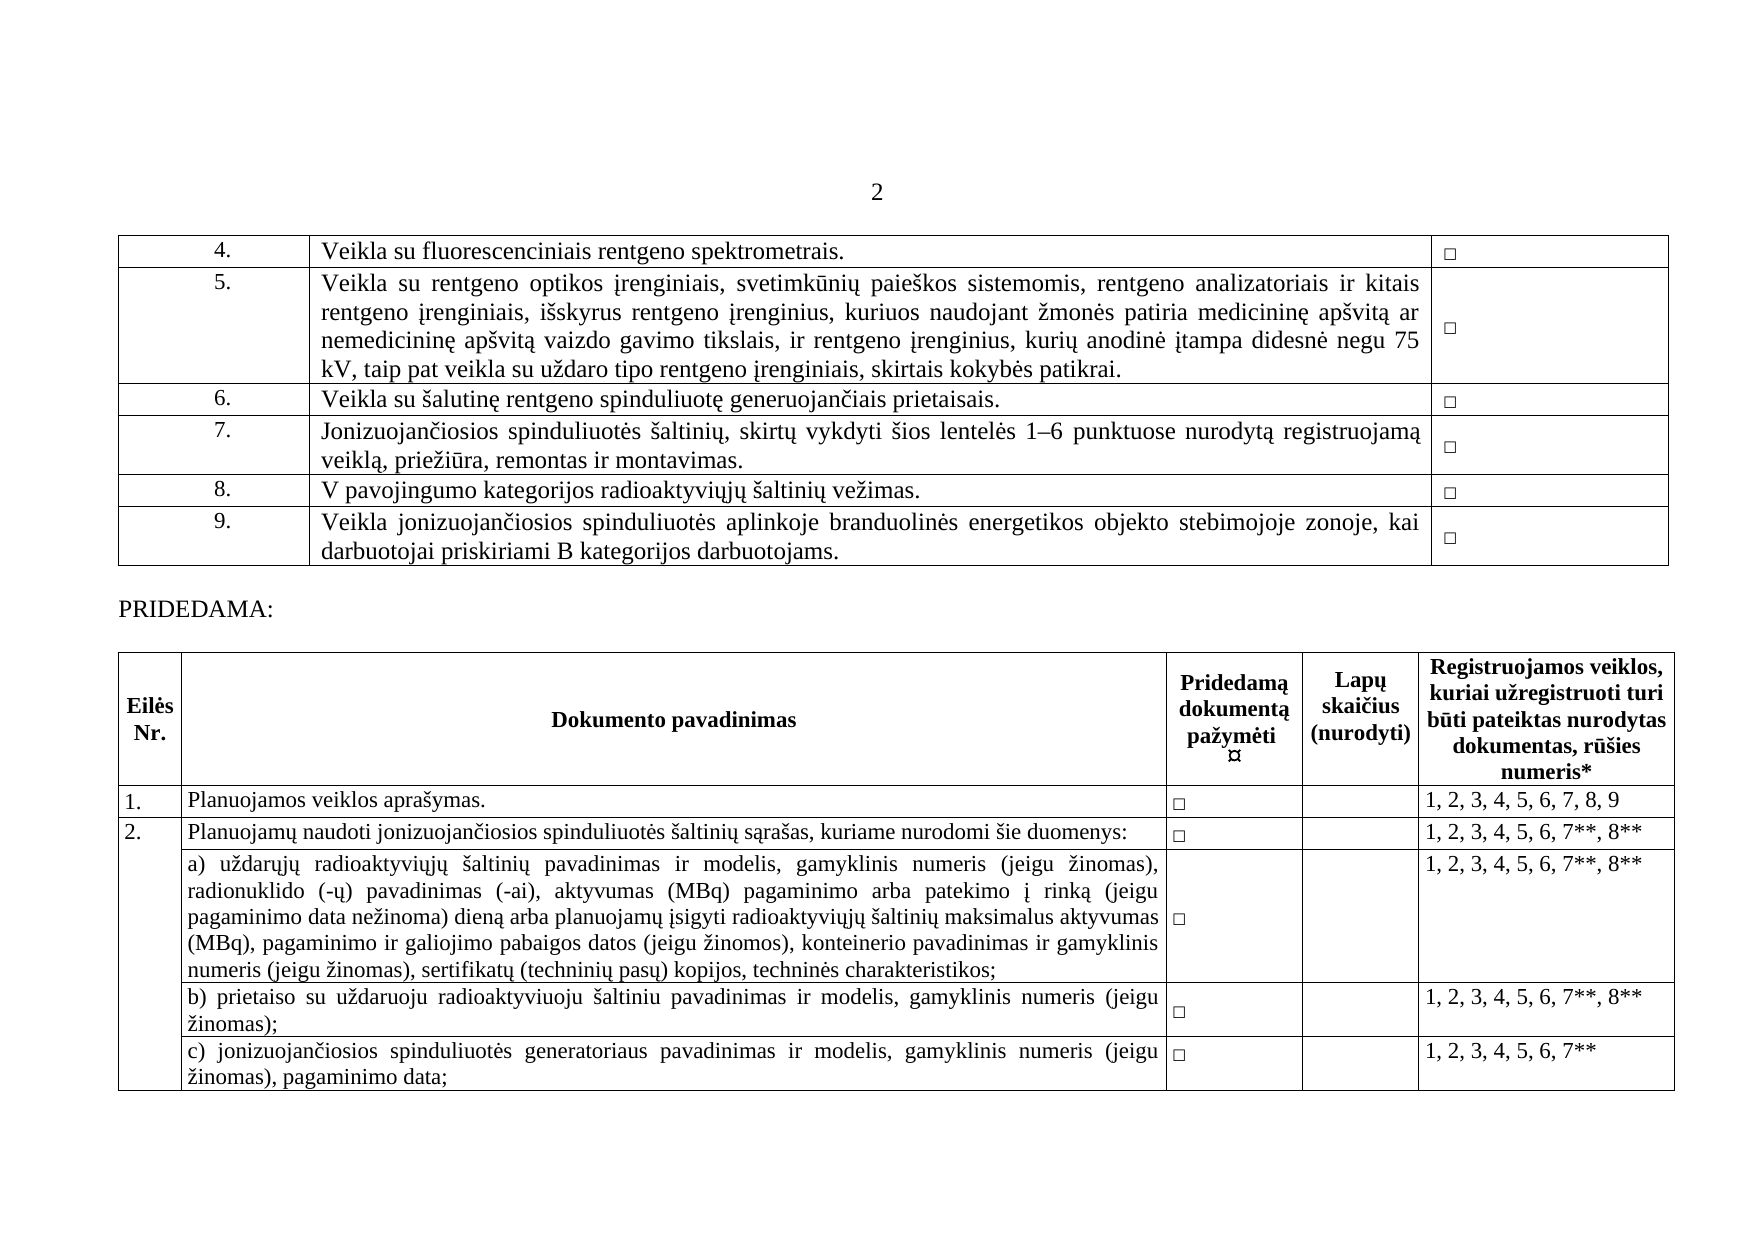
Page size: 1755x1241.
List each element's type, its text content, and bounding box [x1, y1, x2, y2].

table_cell V pavojingumo kategorijos radioaktyviųjų šaltinių vežimas. [310, 475, 1431, 506]
table_cell ☐ [1432, 475, 1668, 506]
table_cell b) prietaiso su uždaruoju radioaktyviuoju šaltiniu pavadinimas ir modelis, gamyklinis numeris (jeigu žinomas); [182, 983, 1166, 1036]
table_cell 8. [119, 475, 309, 506]
table_cell ☐ [1167, 818, 1302, 849]
table_cell ☐ [1432, 236, 1668, 267]
table_cell ☐ [1167, 850, 1302, 982]
table_cell 1, 2, 3, 4, 5, 6, 7**, 8** [1419, 983, 1674, 1036]
table_cell [1303, 818, 1418, 849]
table_cell [1303, 786, 1418, 817]
table_header Eilės Nr. [119, 653, 181, 785]
table_cell Jonizuojančiosios spinduliuotės šaltinių, skirtų vykdyti šios lentelės 1–6 punktuose nurodytą registruojamą veiklą, priežiūra, remontas ir montavimas. [310, 416, 1431, 474]
table_cell [1303, 983, 1418, 1036]
table_cell Planuojamos veiklos aprašymas. [182, 786, 1166, 817]
table_header Registruojamos veiklos, kuriai užregistruoti turi būti pateiktas nurodytas dokumentas, rūšies numeris* [1419, 653, 1674, 785]
table_cell ☐ [1432, 507, 1668, 565]
text PRIDEDAMA: [118, 594, 1636, 623]
table_cell Veikla jonizuojančiosios spinduliuotės aplinkoje branduolinės energetikos objekto stebimojoje zonoje, kai darbuotojai priskiriami B kategorijos darbuotojams. [310, 507, 1431, 565]
table_cell 2. [119, 818, 181, 1090]
table_cell ☐ [1167, 1037, 1302, 1090]
table_header Lapų skaičius (nurodyti) [1303, 653, 1418, 785]
table_cell ☐ [1432, 268, 1668, 383]
table_cell 1, 2, 3, 4, 5, 6, 7**, 8** [1419, 850, 1674, 982]
table_cell Veikla su rentgeno optikos įrenginiais, svetimkūnių paieškos sistemomis, rentgeno analizatoriais ir kitais rentgeno įrenginiais, išskyrus rentgeno įrenginius, kuriuos naudojant žmonės patiria medicininę apšvitą ar nemedicininę apšvitą vaizdo gavimo tikslais, ir rentgeno įrenginius, kurių anodinė įtampa didesnė negu 75 kV, taip pat veikla su uždaro tipo rentgeno įrenginiais, skirtais kokybės patikrai. [310, 268, 1431, 383]
table_cell [1303, 850, 1418, 982]
table_cell a) uždarųjų radioaktyviųjų šaltinių pavadinimas ir modelis, gamyklinis numeris (jeigu žinomas), radionuklido (-ų) pavadinimas (-ai), aktyvumas (MBq) pagaminimo arba patekimo į rinką (jeigu pagaminimo data nežinoma) dieną arba planuojamų įsigyti radioaktyviųjų šaltinių maksimalus aktyvumas (MBq), pagaminimo ir galiojimo pabaigos datos (jeigu žinomos), konteinerio pavadinimas ir gamyklinis numeris (jeigu žinomas), sertifikatų (techninių pasų) kopijos, techninės charakteristikos; [182, 850, 1166, 982]
table_cell 9. [119, 507, 309, 565]
table_cell 1, 2, 3, 4, 5, 6, 7, 8, 9 [1419, 786, 1674, 817]
table_cell Veikla su fluorescenciniais rentgeno spektrometrais. [310, 236, 1431, 267]
table_cell ☐ [1432, 416, 1668, 474]
table_cell 7. [119, 416, 309, 474]
table_header Dokumento pavadinimas [182, 653, 1166, 785]
table_cell ☐ [1167, 983, 1302, 1036]
table_cell 5. [119, 268, 309, 383]
table_cell Planuojamų naudoti jonizuojančiosios spinduliuotės šaltinių sąrašas, kuriame nurodomi šie duomenys: [182, 818, 1166, 849]
table_cell 6. [119, 384, 309, 415]
table_cell ☐ [1167, 786, 1302, 817]
table_header Pridedamą dokumentą pažymėti  [1167, 653, 1302, 785]
table_cell 1. [119, 786, 181, 817]
table_cell 1, 2, 3, 4, 5, 6, 7**, 8** [1419, 818, 1674, 849]
table_cell 4. [119, 236, 309, 267]
table_cell ☐ [1432, 384, 1668, 415]
table_cell [1303, 1037, 1418, 1090]
table_cell 1, 2, 3, 4, 5, 6, 7** [1419, 1037, 1674, 1090]
table_cell Veikla su šalutinę rentgeno spinduliuotę generuojančiais prietaisais. [310, 384, 1431, 415]
table_cell c) jonizuojančiosios spinduliuotės generatoriaus pavadinimas ir modelis, gamyklinis numeris (jeigu žinomas), pagaminimo data; [182, 1037, 1166, 1090]
